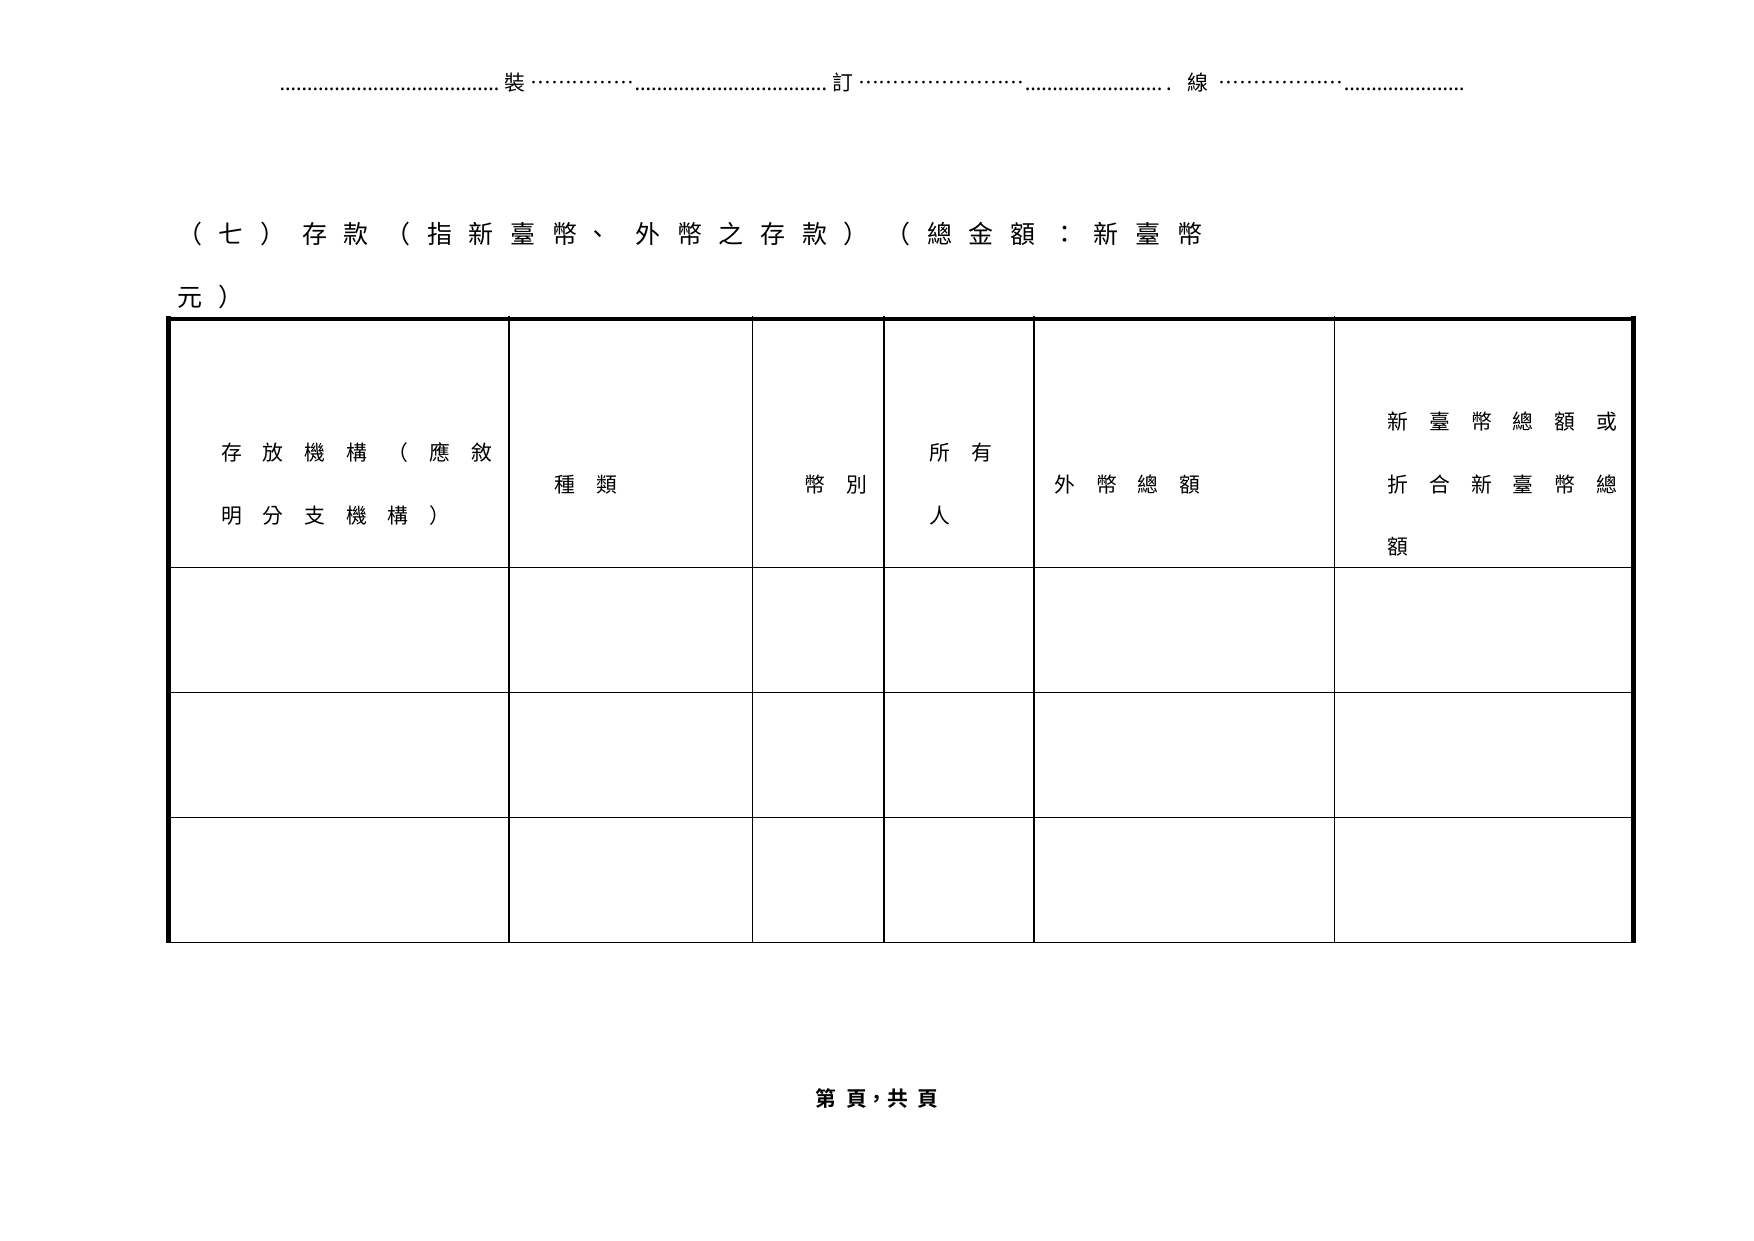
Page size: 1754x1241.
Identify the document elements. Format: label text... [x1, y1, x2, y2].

table_cell [885, 568, 1033, 691]
table_cell [171, 693, 508, 816]
table_cell [171, 818, 508, 941]
table_cell [1035, 818, 1334, 941]
table_header 存放機構（應敘明分支機構） [171, 321, 508, 566]
table_header 所有人 [885, 321, 1033, 566]
table_header 種類 [510, 321, 752, 566]
table_cell [1035, 693, 1334, 816]
table_cell [510, 568, 752, 691]
table_cell [1335, 818, 1631, 941]
table_cell [510, 818, 752, 941]
table_cell [753, 818, 883, 941]
table_cell [510, 693, 752, 816]
table_cell [885, 818, 1033, 941]
table_cell [1335, 568, 1631, 691]
table_header 幣別 [753, 321, 883, 566]
table_header 外幣總額 [1035, 321, 1334, 566]
table_cell [885, 693, 1033, 816]
table_cell [1335, 693, 1631, 816]
text （七）存款（指新臺幣、外幣之存款）（總金額：新臺幣 元） [169, 191, 1585, 316]
table_header 新臺幣總額或折合新臺幣總額 [1335, 321, 1631, 566]
table_cell [753, 568, 883, 691]
table_cell [1035, 568, 1334, 691]
table_cell [171, 568, 508, 691]
table_cell [753, 693, 883, 816]
